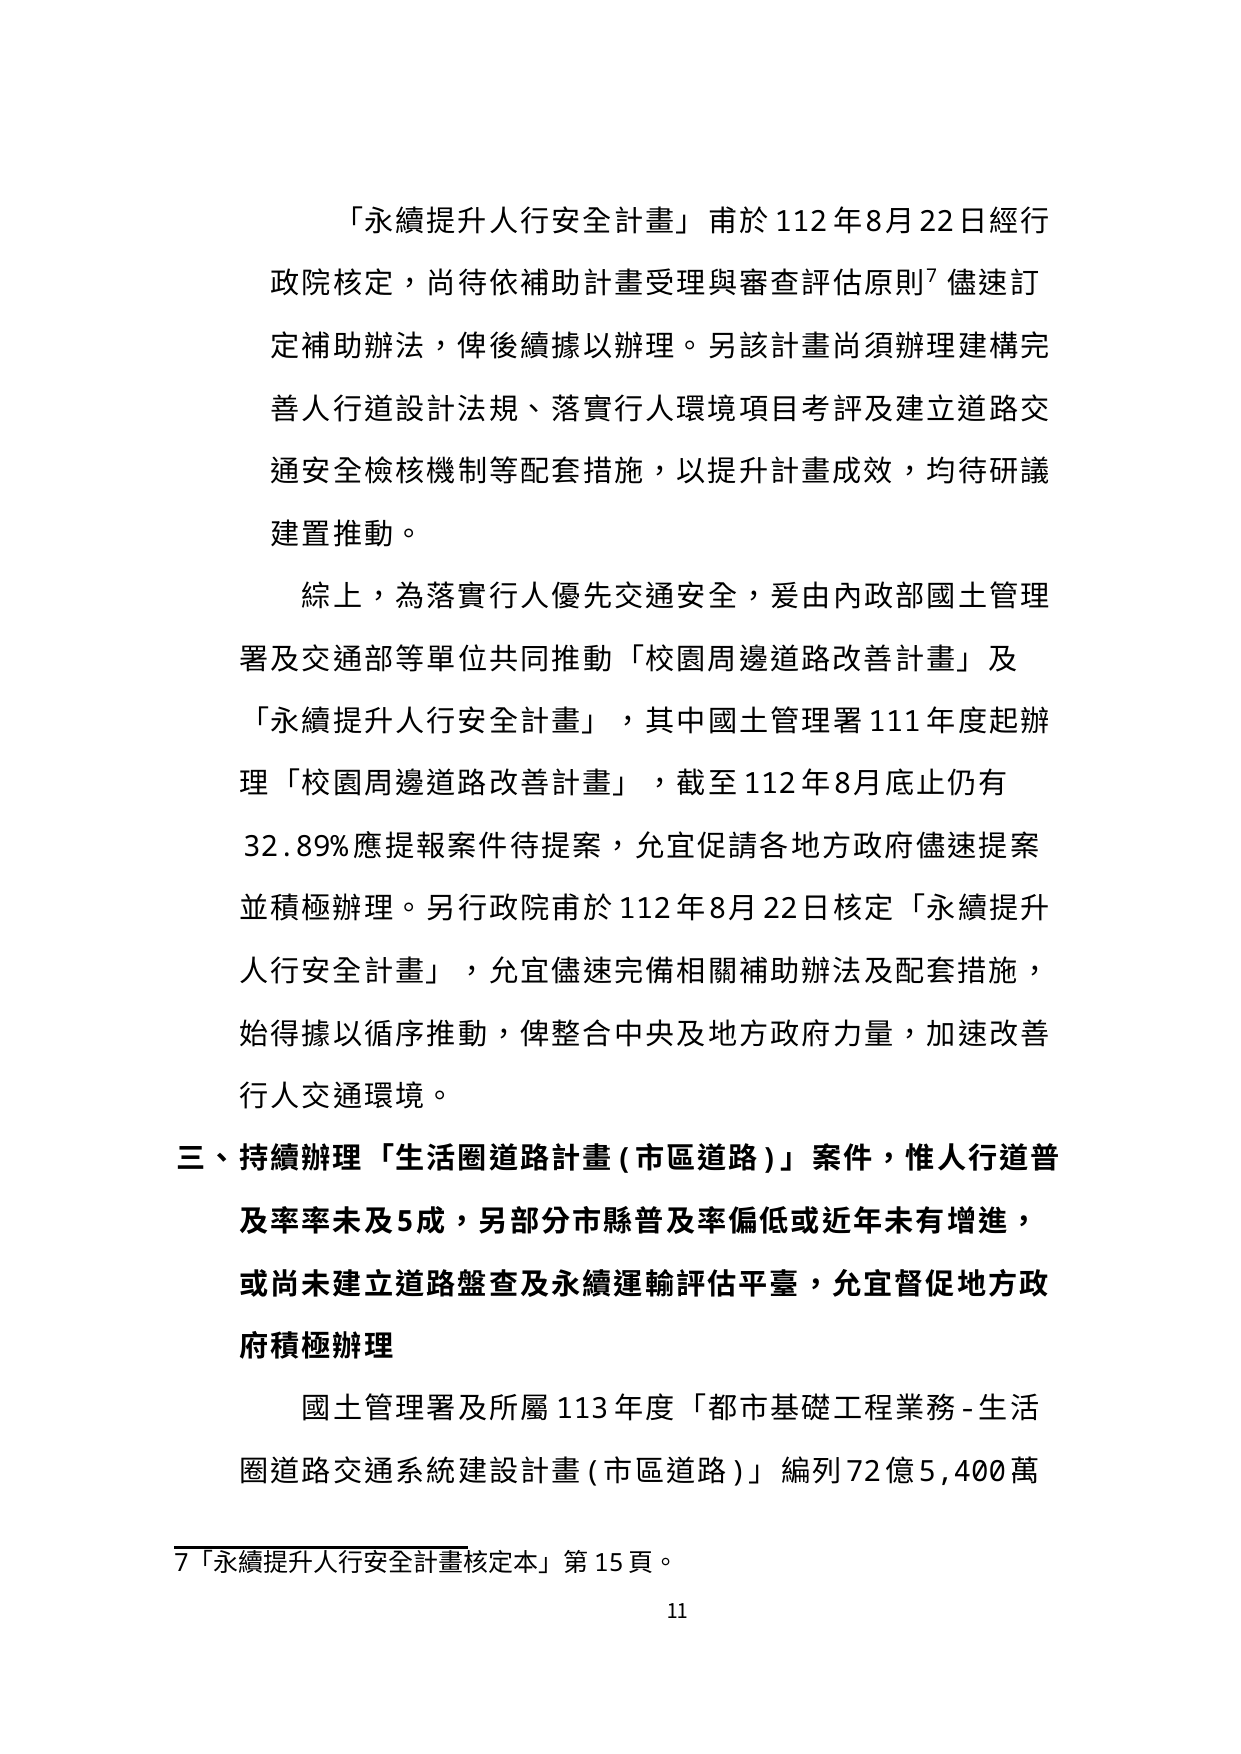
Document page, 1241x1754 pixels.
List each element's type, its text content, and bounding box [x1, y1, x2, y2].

text 綜上，為落實行人優先交通安全，爰由內政部國土管理署及交通部等單位共同推動「校園周邊道路改善計畫」及「永續提升人行安全計畫」，其中國土管理署111年度起辦理「校園周邊道路改善計畫」，截至112年8月底止仍有32.89%應提報案件待提案，允宜促請各地方政府儘速提案並積極辦理。另行政院甫於112年8月22日核定「永續提升人行安全計畫」，允宜儘速完備相關補助辦法及配套措施，始得據以循序推動，俾整合中央及地方政府力量，加速改善行人交通環境。 [234, 552, 1061, 1115]
text 三、持續辦理「生活圈道路計畫(市區道路)」案件，惟人行道普及率率未及5成，另部分市縣普及率偏低或近年未有增進，或尚未建立道路盤查及永續運輸評估平臺，允宜督促地方政府積極辦理 [176, 1115, 1061, 1365]
text 國土管理署及所屬113年度「都市基礎工程業務-生活圈道路交通系統建設計畫(市區道路)」編列72億5,400萬 [234, 1365, 1061, 1490]
text 「永續提升人行安全計畫核定本」第15頁。 [174, 1548, 1063, 1577]
text 「永續提升人行安全計畫」甫於112年8月22日經行政院核定，尚待依補助計畫受理與審查評估原則儘速訂定補助辦法，俾後續據以辦理。另該計畫尚須辦理建構完善人行道設計法規、落實行人環境項目考評及建立道路交通安全檢核機制等配套措施，以提升計畫成效，均待研議建置推動。 [264, 177, 1061, 552]
